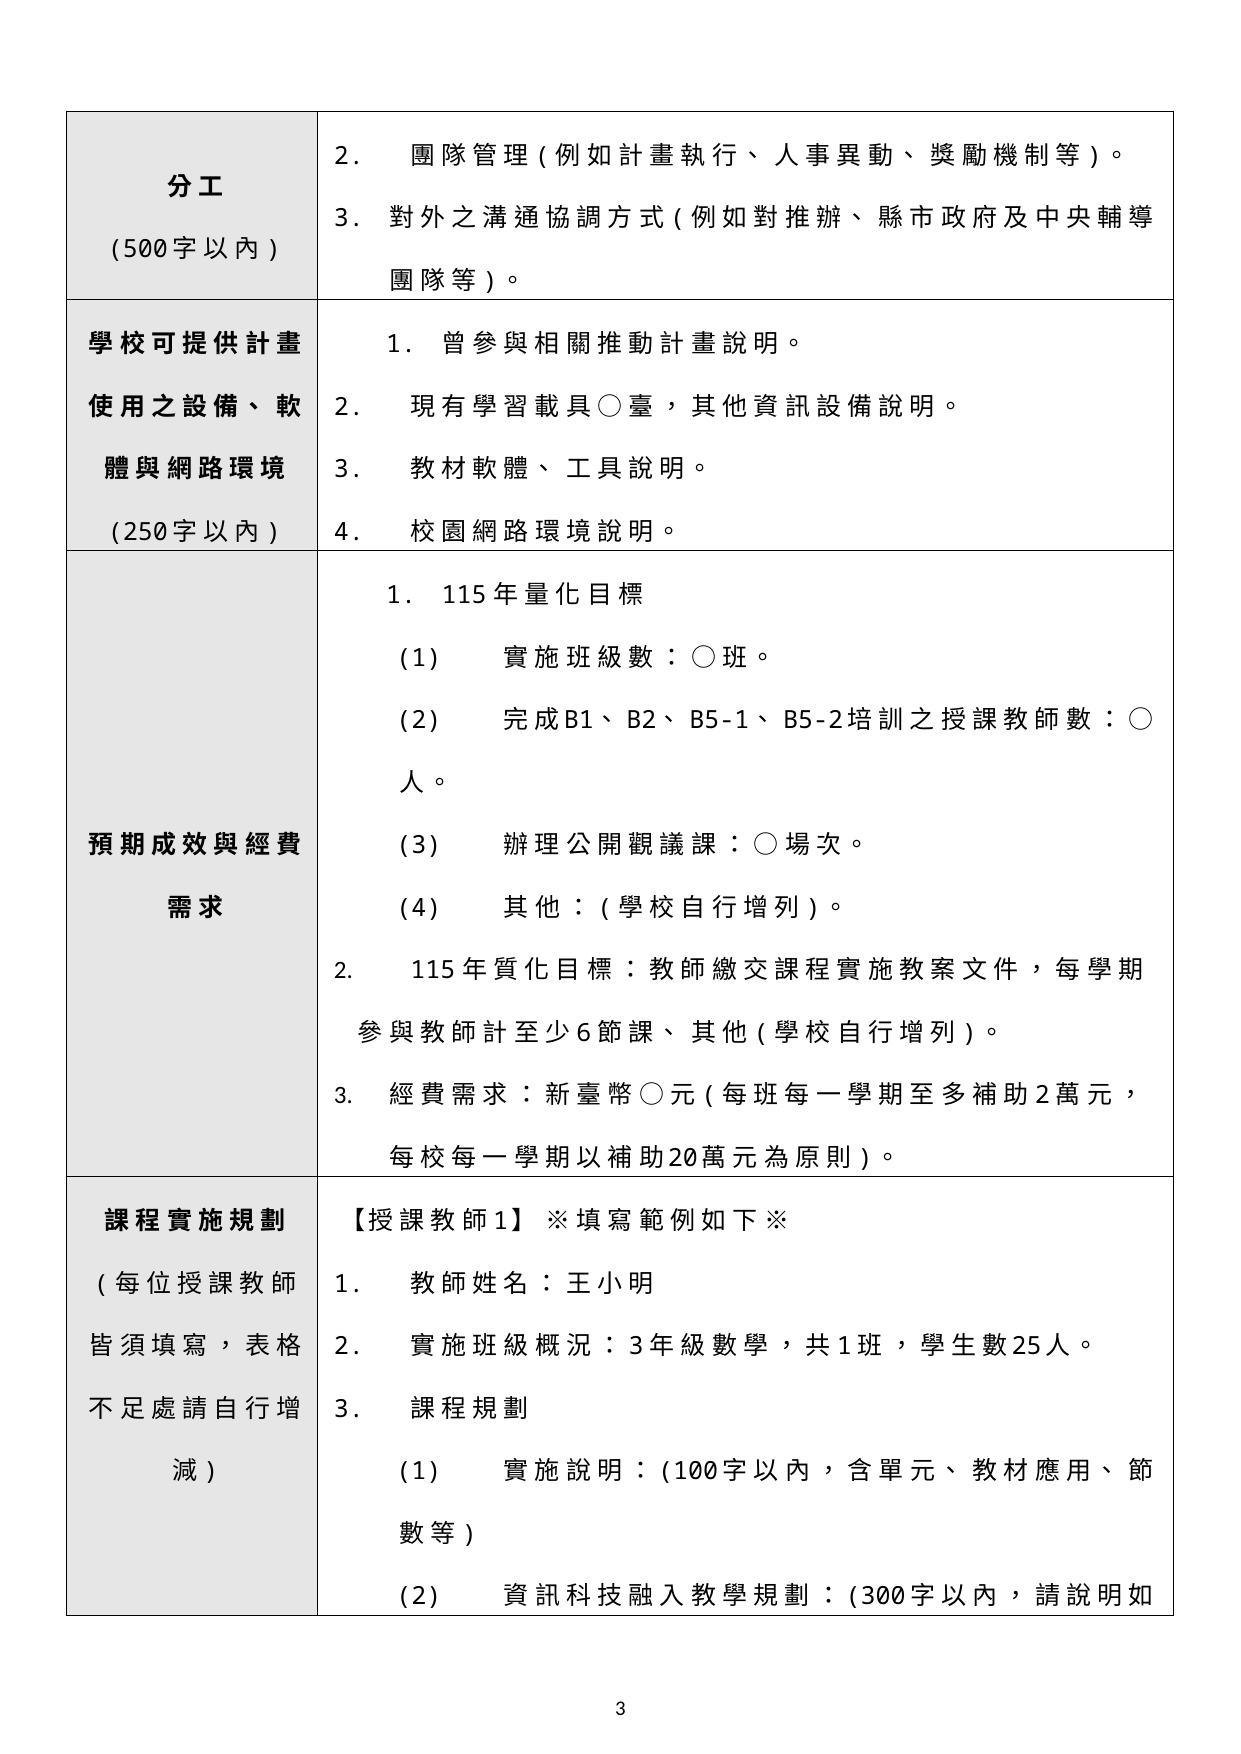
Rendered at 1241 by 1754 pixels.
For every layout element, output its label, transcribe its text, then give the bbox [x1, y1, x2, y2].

table_cell 課程實施規劃 (每位授課教師皆須填寫，表格不足處請自行增減) [67, 1177, 317, 1615]
table_cell 曾參與相關推動計畫說明。 現有學習載具○臺，其他資訊設備說明。 教材軟體、工具說明。 校園網路環境說明。 [318, 300, 1173, 550]
table_cell 學校可提供計畫使用之設備、軟體與網路環境 (250字以內) [67, 300, 317, 550]
table_cell 預期成效與經費需求 [67, 551, 317, 1176]
table_cell 【授課教師1】※填寫範例如下※ 教師姓名：王小明 實施班級概況：3年級數學，共1班，學生數25人。 課程規劃 實施說明：(100字以內，含單元、教材應用、節數等) 資訊科技融入教學規劃：(300字以內，請說明如何搭配教學實施方式、學習載具管理、校務行政(排課)及推廣等進行安排與規劃) 數位教學特色與數位學習平臺應用說明：(300字以內，例如實施專題導向學習(PBL)以及預計結合之數位學習平臺或線上資源) [318, 1177, 1173, 1615]
table_cell 分工 (500字以內) [67, 112, 317, 299]
table_cell 115年量化目標 實施班級數：○班。 完成B1、B2、B5-1、B5-2培訓之授課教師數：○人。 辦理公開觀議課：○場次。 其他：(學校自行增列)。 115年質化目標：教師繳交課程實施教案文件，每學期參與教師計至少6節課、其他(學校自行增列)。 經費需求：新臺幣○元(每班每一學期至多補助2萬元，每校每一學期以補助20萬元為原則)。 [318, 551, 1173, 1176]
table_cell 工作內容與職掌。 團隊管理(例如計畫執行、人事異動、獎勵機制等)。 對外之溝通協調方式(例如對推辦、縣市政府及中央輔導團隊等)。 [318, 112, 1173, 299]
